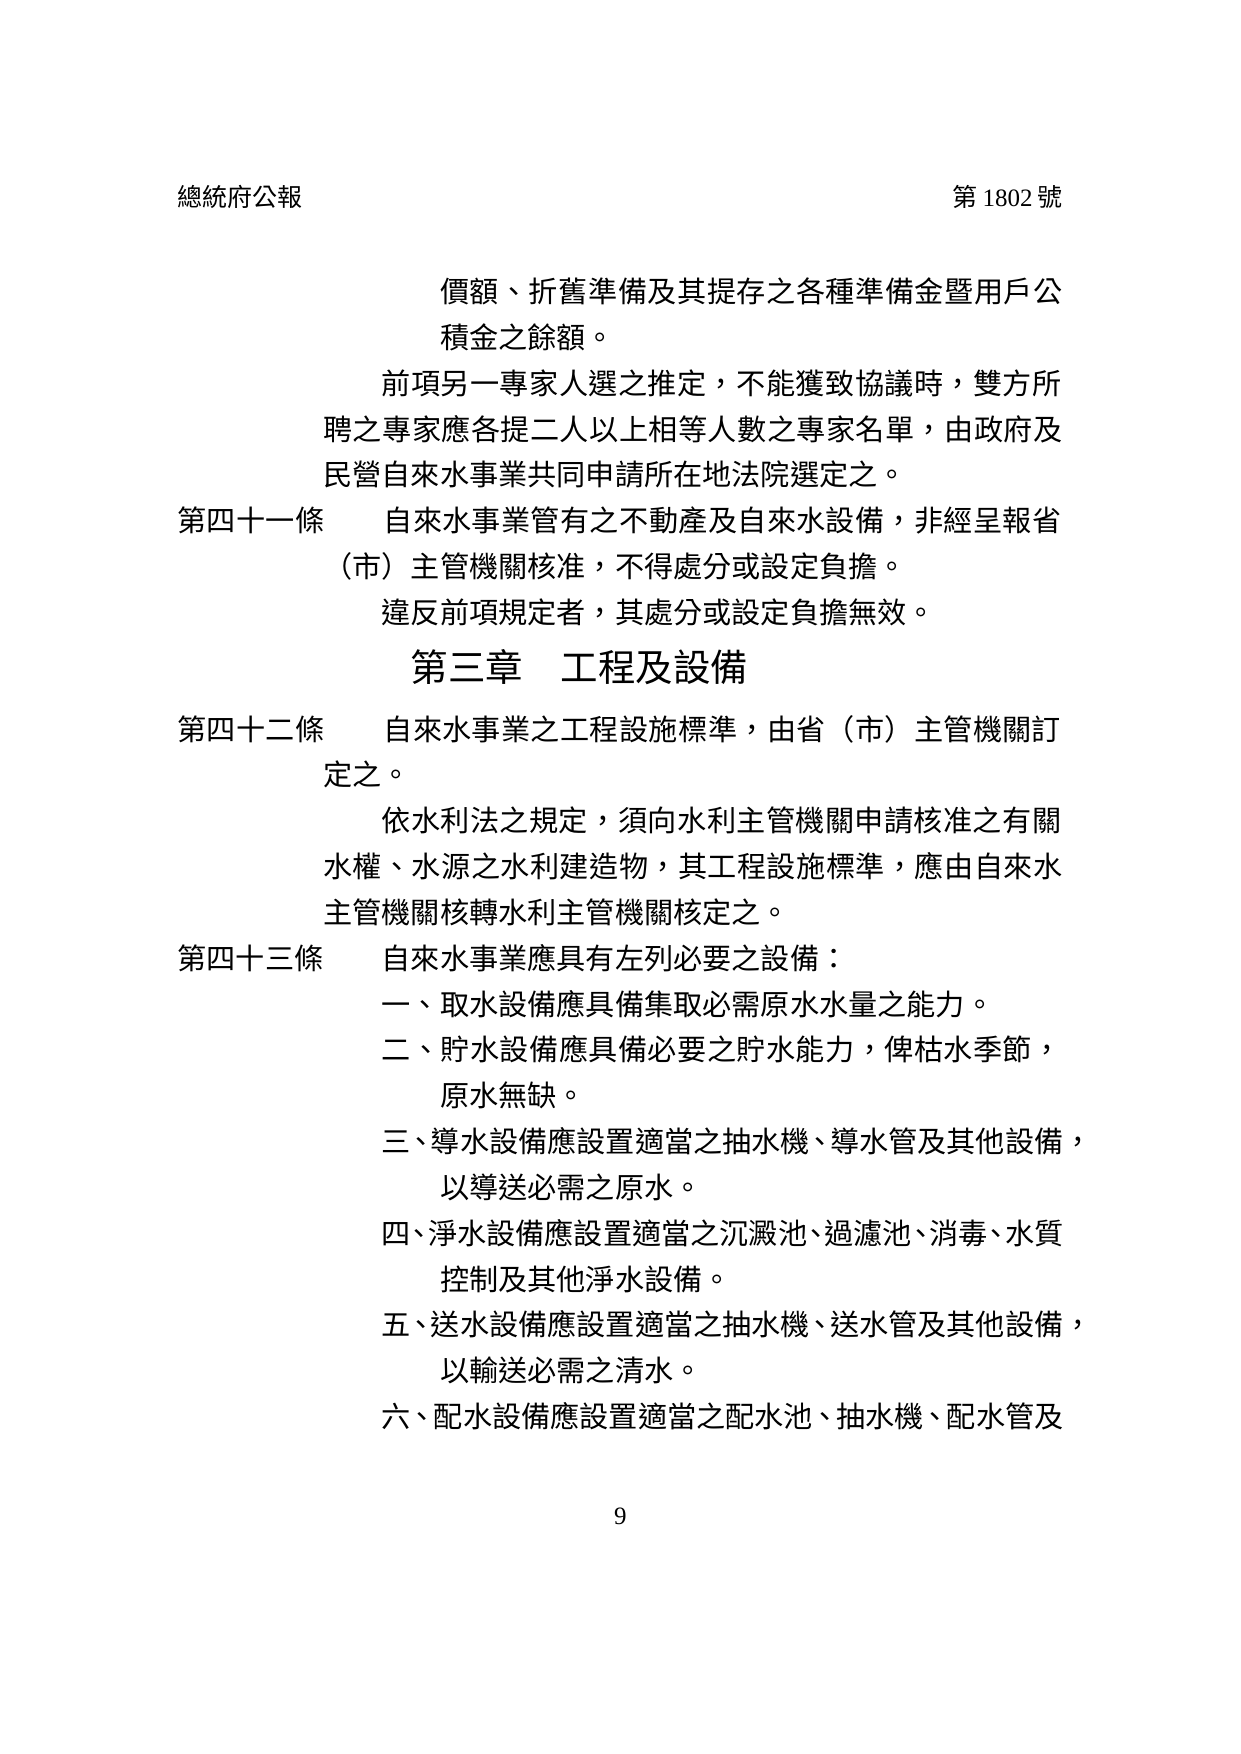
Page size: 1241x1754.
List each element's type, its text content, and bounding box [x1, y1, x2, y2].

text 價額、折舊準備及其提存之各種準備金暨用戶公積金之餘額。 [381, 266, 1063, 357]
text 六、配水設備應設置適當之配水池、抽水機、配水管及 [381, 1391, 1063, 1437]
text 依水利法之規定，須向水利主管機關申請核准之有關水權、水源之水利建造物，其工程設施標準，應由自來水主管機關核轉水利主管機關核定之。 [323, 795, 1063, 932]
text 一、取水設備應具備集取必需原水水量之能力。 [381, 978, 1063, 1024]
text 前項另一專家人選之推定，不能獲致協議時，雙方所聘之專家應各提二人以上相等人數之專家名單，由政府及民營自來水事業共同申請所在地法院選定之。 [323, 357, 1063, 495]
text 第四十二條 自來水事業之工程設施標準，由省（市）主管機關訂定之。 [177, 703, 1063, 795]
text 三、導水設備應設置適當之抽水機、導水管及其他設備，以導送必需之原水。 [381, 1116, 1063, 1207]
text 違反前項規定者，其處分或設定負擔無效。 [381, 587, 1063, 632]
text 四、淨水設備應設置適當之沉澱池、過濾池、消毒、水質控制及其他淨水設備。 [381, 1207, 1063, 1299]
text 第三章 工程及設備 [411, 645, 1063, 691]
text 第四十一條 自來水事業管有之不動產及自來水設備，非經呈報省（市）主管機關核准，不得處分或設定負擔。 [177, 495, 1063, 587]
text 二、貯水設備應具備必要之貯水能力，俾枯水季節，原水無缺。 [381, 1024, 1063, 1116]
text 五、送水設備應設置適當之抽水機、送水管及其他設備，以輸送必需之清水。 [381, 1299, 1063, 1391]
text 第四十三條 自來水事業應具有左列必要之設備： [177, 932, 1063, 978]
